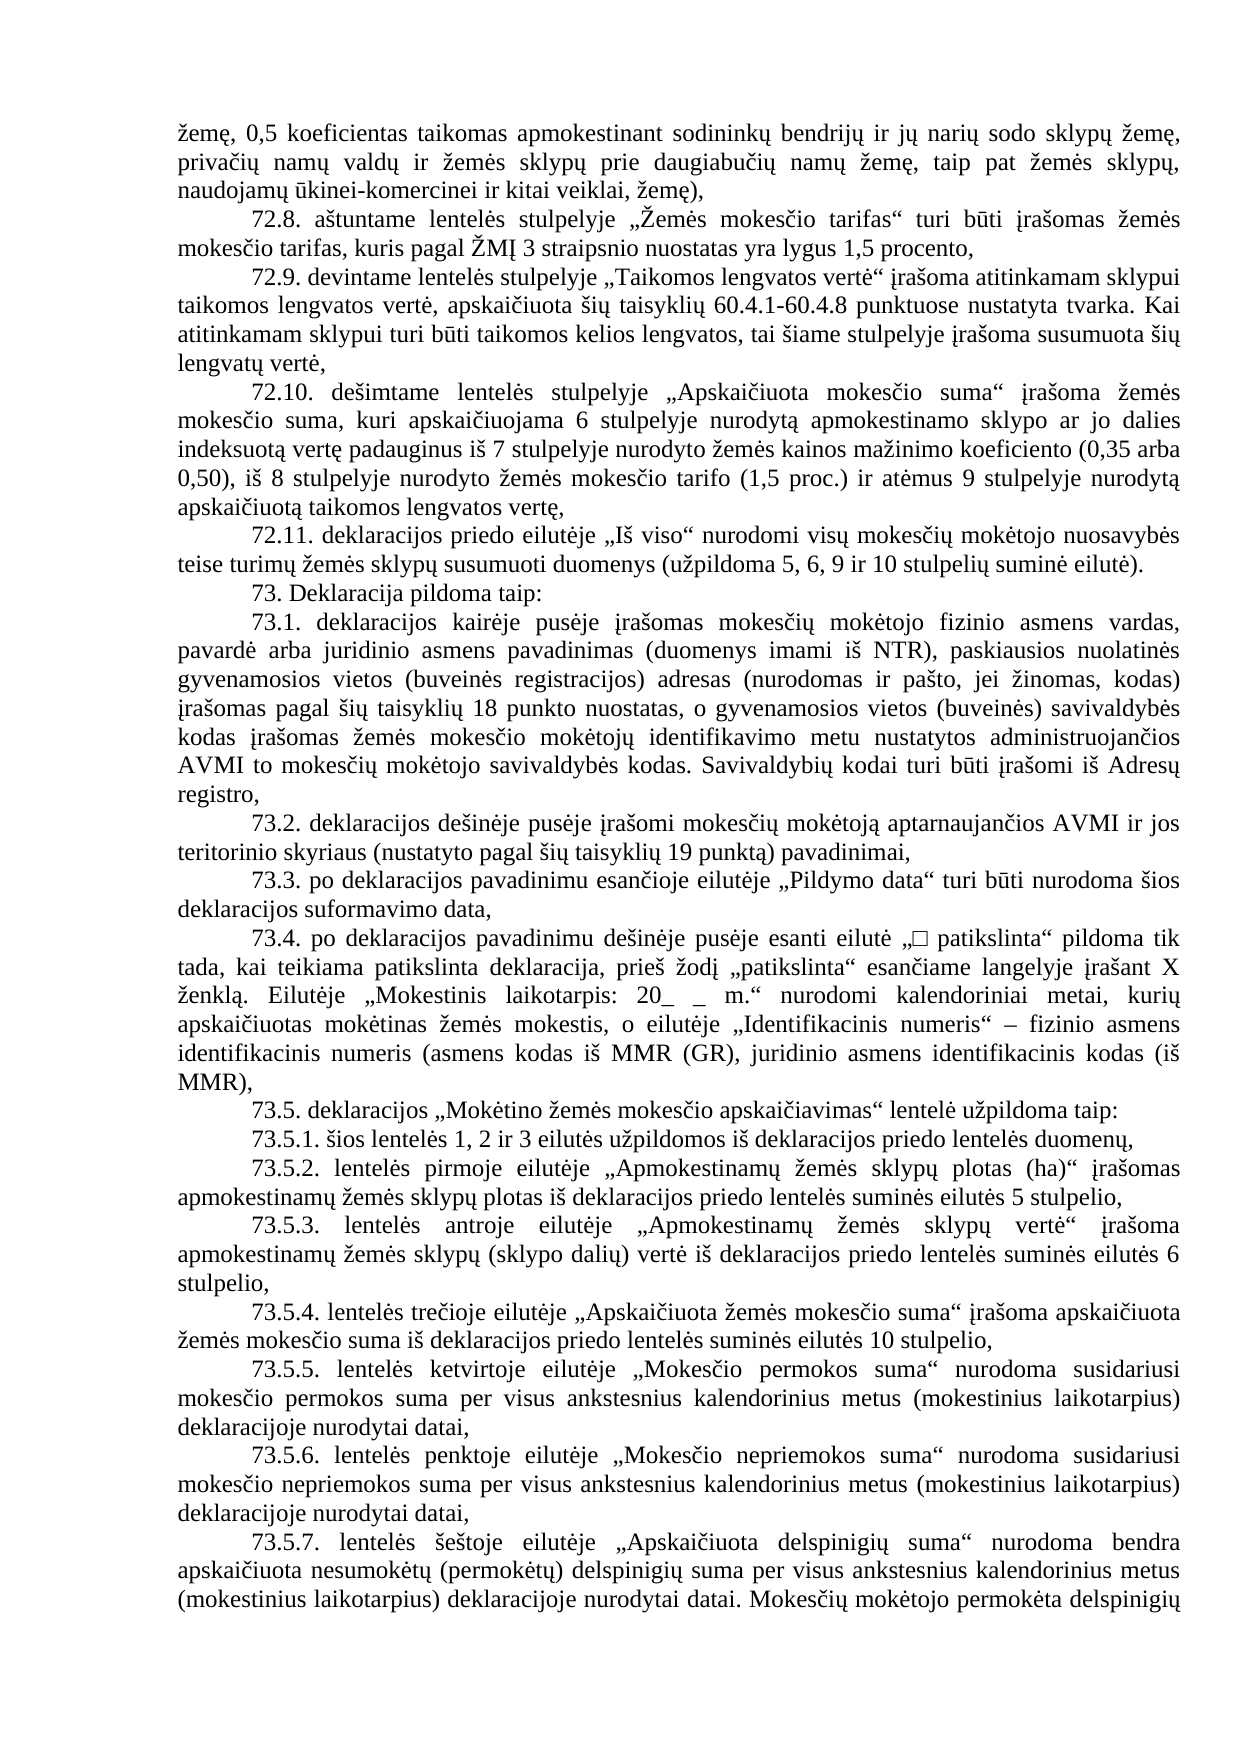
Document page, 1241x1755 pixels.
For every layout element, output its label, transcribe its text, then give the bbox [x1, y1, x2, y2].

text 73.5.3. lentelės antroje eilutėje „Apmokestinamų žemės sklypų vertė“ įrašoma apmokestinamų žemės sklypų (sklypo dalių) vertė iš deklaracijos priedo lentelės suminės eilutės 6 stulpelio, [177, 1211, 1181, 1297]
text 73.4. po deklaracijos pavadinimu dešinėje pusėje esanti eilutė „□ patikslinta“ pildoma tik tada, kai teikiama patikslinta deklaracija, prieš žodį „patikslinta“ esančiame langelyje įrašant X ženklą. Eilutėje „Mokestinis laikotarpis: 20_ _ m.“ nurodomi kalendoriniai metai, kurių apskaičiuotas mokėtinas žemės mokestis, o eilutėje „Identifikacinis numeris“ – fizinio asmens identifikacinis numeris (asmens kodas iš MMR (GR), juridinio asmens identifikacinis kodas (iš MMR), [177, 923, 1181, 1096]
text 73.1. deklaracijos kairėje pusėje įrašomas mokesčių mokėtojo fizinio asmens vardas, pavardė arba juridinio asmens pavadinimas (duomenys imami iš NTR), paskiausios nuolatinės gyvenamosios vietos (buveinės registracijos) adresas (nurodomas ir pašto, jei žinomas, kodas) įrašomas pagal šių taisyklių 18 punkto nuostatas, o gyvenamosios vietos (buveinės) savivaldybės kodas įrašomas žemės mokesčio mokėtojų identifikavimo metu nustatytos administruojančios AVMI to mokesčių mokėtojo savivaldybės kodas. Savivaldybių kodai turi būti įrašomi iš Adresų registro, [177, 607, 1181, 808]
text 72.10. dešimtame lentelės stulpelyje „Apskaičiuota mokesčio suma“ įrašoma žemės mokesčio suma, kuri apskaičiuojama 6 stulpelyje nurodytą apmokestinamo sklypo ar jo dalies indeksuotą vertę padauginus iš 7 stulpelyje nurodyto žemės kainos mažinimo koeficiento (0,35 arba 0,50), iš 8 stulpelyje nurodyto žemės mokesčio tarifo (1,5 proc.) ir atėmus 9 stulpelyje nurodytą apskaičiuotą taikomos lengvatos vertę, [177, 377, 1181, 521]
text 73.5.7. lentelės šeštoje eilutėje „Apskaičiuota delspinigių suma“ nurodoma bendra apskaičiuota nesumokėtų (permokėtų) delspinigių suma per visus ankstesnius kalendorinius metus (mokestinius laikotarpius) deklaracijoje nurodytai datai. Mokesčių mokėtojo permokėta delspinigių [177, 1527, 1181, 1613]
text 73.5. deklaracijos „Mokėtino žemės mokesčio apskaičiavimas“ lentelė užpildoma taip: [177, 1096, 1181, 1124]
text 73.5.6. lentelės penktoje eilutėje „Mokesčio nepriemokos suma“ nurodoma susidariusi mokesčio nepriemokos suma per visus ankstesnius kalendorinius metus (mokestinius laikotarpius) deklaracijoje nurodytai datai, [177, 1441, 1181, 1527]
text 73. Deklaracija pildoma taip: [177, 578, 1181, 607]
text žemę, 0,5 koeficientas taikomas apmokestinant sodininkų bendrijų ir jų narių sodo sklypų žemę, privačių namų valdų ir žemės sklypų prie daugiabučių namų žemę, taip pat žemės sklypų, naudojamų ūkinei-komercinei ir kitai veiklai, žemę), [177, 118, 1181, 204]
text 73.5.4. lentelės trečioje eilutėje „Apskaičiuota žemės mokesčio suma“ įrašoma apskaičiuota žemės mokesčio suma iš deklaracijos priedo lentelės suminės eilutės 10 stulpelio, [177, 1297, 1181, 1354]
text 72.11. deklaracijos priedo eilutėje „Iš viso“ nurodomi visų mokesčių mokėtojo nuosavybės teise turimų žemės sklypų susumuoti duomenys (užpildoma 5, 6, 9 ir 10 stulpelių suminė eilutė). [177, 521, 1181, 578]
text 72.9. devintame lentelės stulpelyje „Taikomos lengvatos vertė“ įrašoma atitinkamam sklypui taikomos lengvatos vertė, apskaičiuota šių taisyklių 60.4.1-60.4.8 punktuose nustatyta tvarka. Kai atitinkamam sklypui turi būti taikomos kelios lengvatos, tai šiame stulpelyje įrašoma susumuota šių lengvatų vertė, [177, 262, 1181, 377]
text 73.5.1. šios lentelės 1, 2 ir 3 eilutės užpildomos iš deklaracijos priedo lentelės duomenų, [177, 1124, 1181, 1153]
text 73.2. deklaracijos dešinėje pusėje įrašomi mokesčių mokėtoją aptarnaujančios AVMI ir jos teritorinio skyriaus (nustatyto pagal šių taisyklių 19 punktą) pavadinimai, [177, 808, 1181, 866]
text 73.5.5. lentelės ketvirtoje eilutėje „Mokesčio permokos suma“ nurodoma susidariusi mokesčio permokos suma per visus ankstesnius kalendorinius metus (mokestinius laikotarpius) deklaracijoje nurodytai datai, [177, 1354, 1181, 1441]
text 72.8. aštuntame lentelės stulpelyje „Žemės mokesčio tarifas“ turi būti įrašomas žemės mokesčio tarifas, kuris pagal ŽMĮ 3 straipsnio nuostatas yra lygus 1,5 procento, [177, 204, 1181, 262]
text 73.3. po deklaracijos pavadinimu esančioje eilutėje „Pildymo data“ turi būti nurodoma šios deklaracijos suformavimo data, [177, 866, 1181, 923]
text 73.5.2. lentelės pirmoje eilutėje „Apmokestinamų žemės sklypų plotas (ha)“ įrašomas apmokestinamų žemės sklypų plotas iš deklaracijos priedo lentelės suminės eilutės 5 stulpelio, [177, 1153, 1181, 1211]
